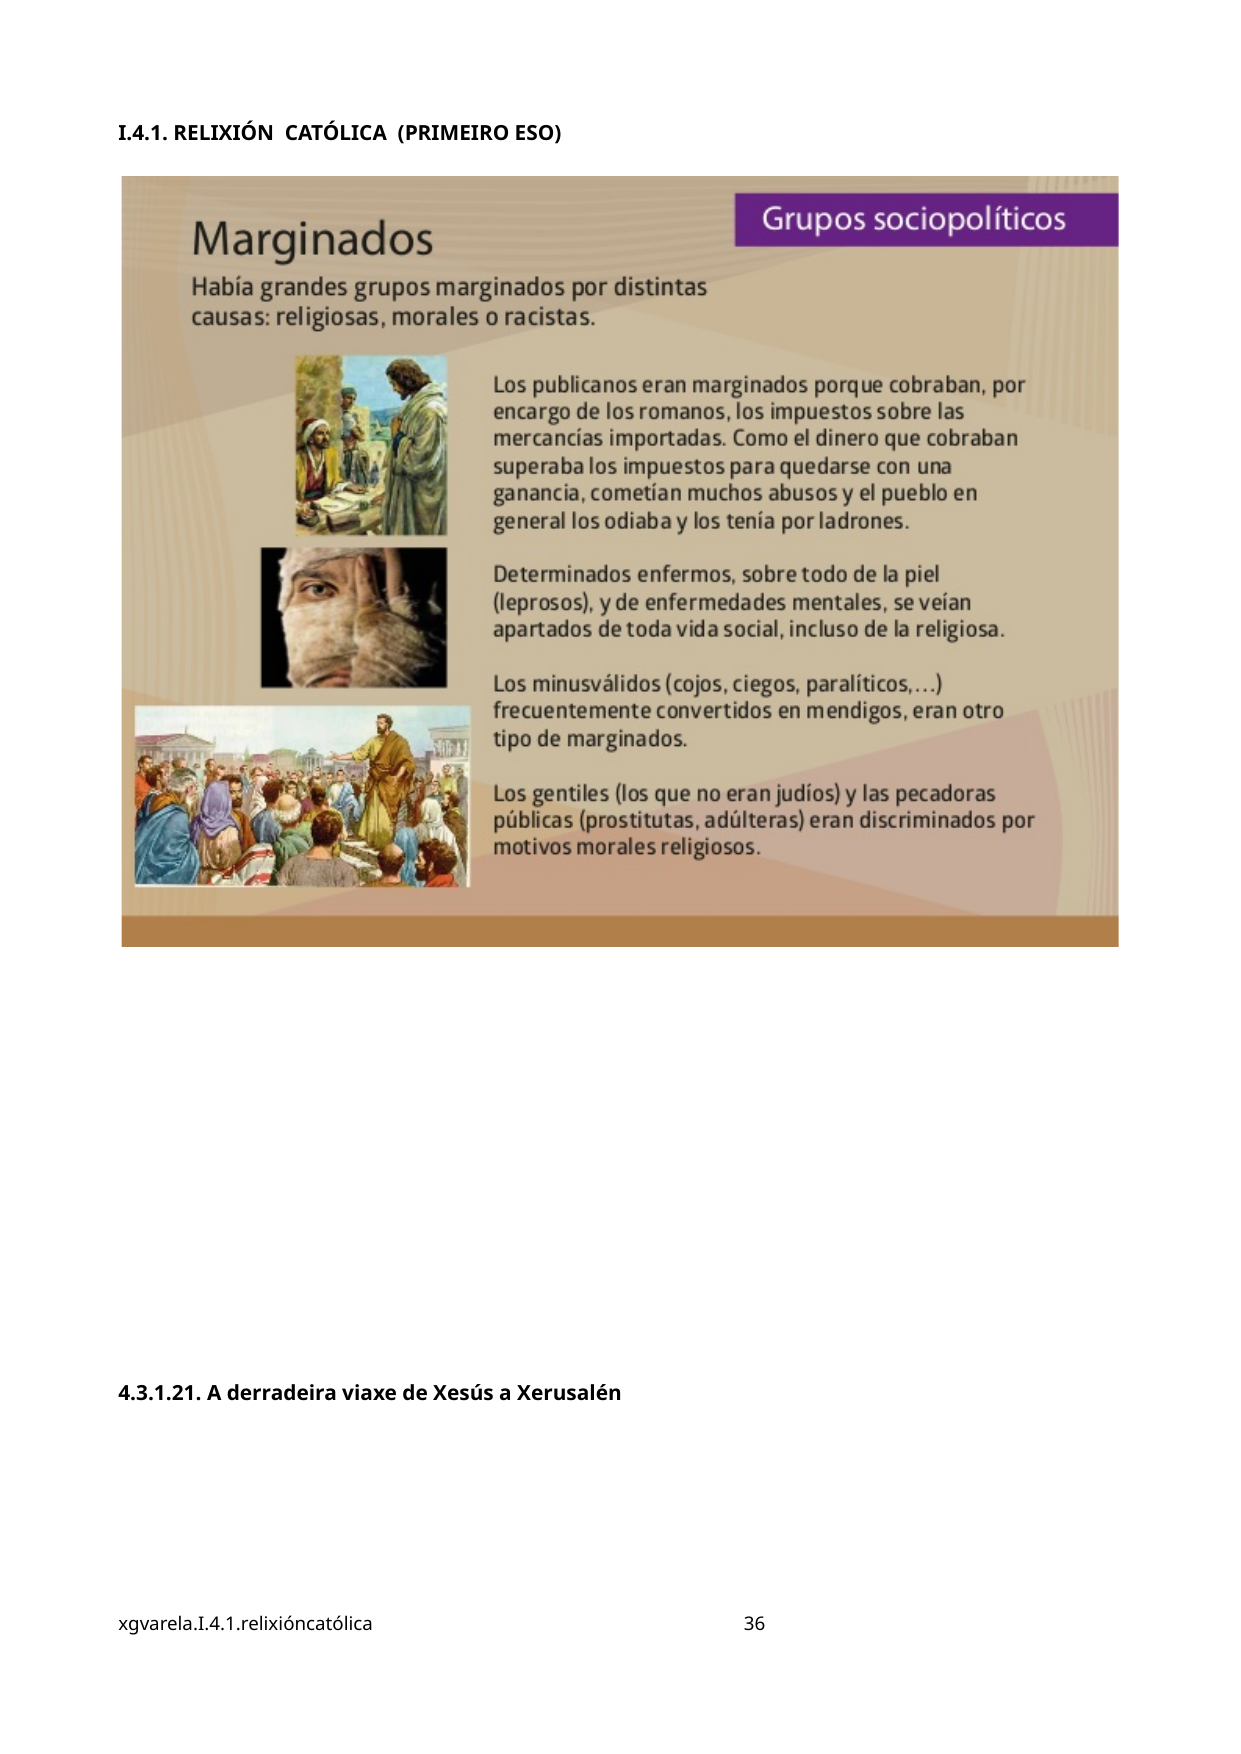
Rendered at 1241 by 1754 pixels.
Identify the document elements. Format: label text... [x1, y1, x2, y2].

picture [121, 176, 1119, 947]
text 4.3.1.21. A derradeira viaxe de Xesús a Xerusalén [118, 1378, 1122, 1407]
